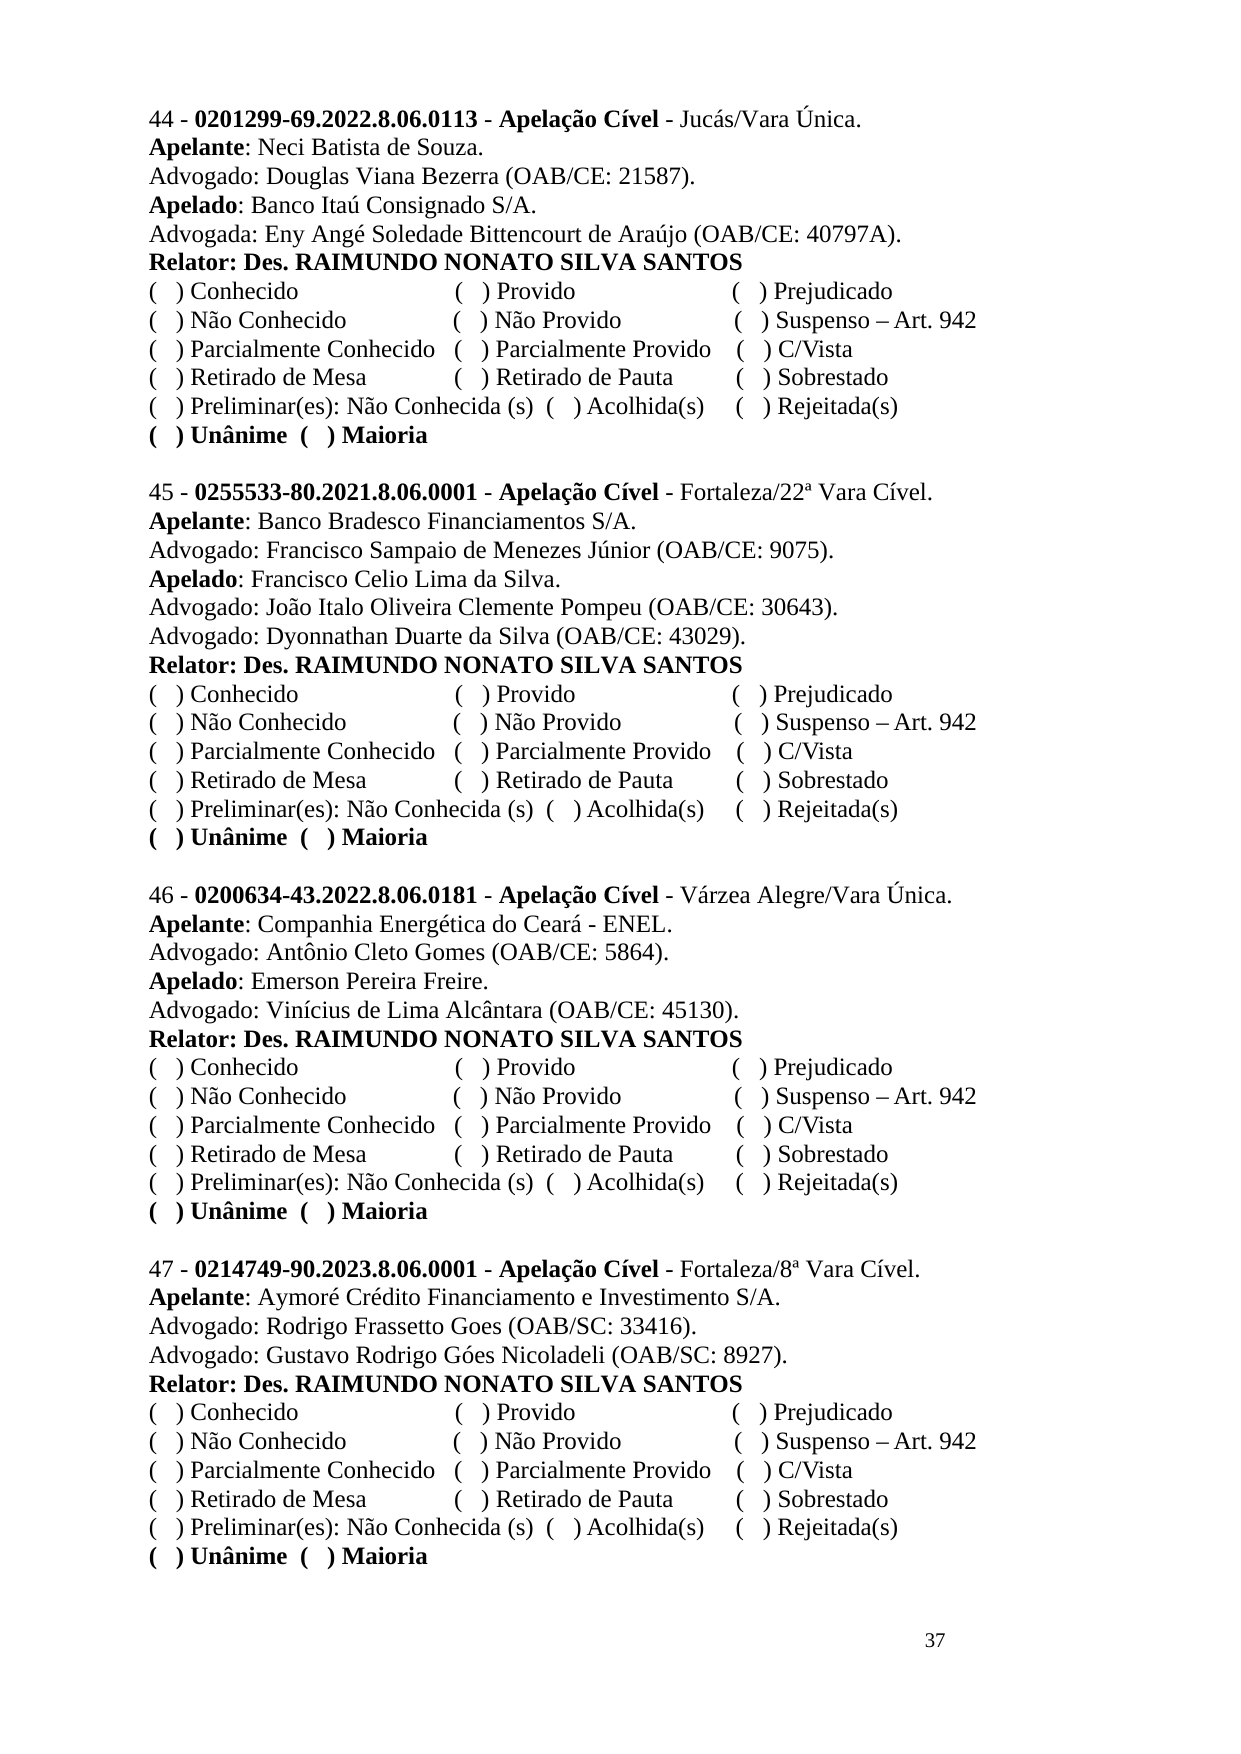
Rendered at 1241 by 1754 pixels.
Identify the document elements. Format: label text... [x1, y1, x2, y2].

text Advogado: João Italo Oliveira Clemente Pompeu (OAB/CE: 30643). [148, 592, 1141, 621]
text ( ) Não Conhecido ( ) Não Provido ( ) Suspenso – Art. 942 [148, 1426, 1158, 1455]
text ( ) Retirado de Mesa ( ) Retirado de Pauta ( ) Sobrestado [148, 1139, 1158, 1167]
text ( ) Parcialmente Conhecido ( ) Parcialmente Provido ( ) C/Vista [148, 1455, 1158, 1484]
text Relator: Des. RAIMUNDO NONATO SILVA SANTOS [148, 247, 1141, 276]
text Apelante: Neci Batista de Souza. [148, 132, 1141, 161]
text ( ) Preliminar(es): Não Conhecida (s) ( ) Acolhida(s) ( ) Rejeitada(s) [148, 1167, 1158, 1196]
text ( ) Conhecido ( ) Provido ( ) Prejudicado [148, 1397, 1141, 1426]
text 46 - 0200634-43.2022.8.06.0181 - Apelação Cível - Várzea Alegre/Vara Única. [148, 880, 1141, 909]
text Relator: Des. RAIMUNDO NONATO SILVA SANTOS [148, 1024, 1141, 1052]
text Relator: Des. RAIMUNDO NONATO SILVA SANTOS [148, 1369, 1141, 1397]
text ( ) Preliminar(es): Não Conhecida (s) ( ) Acolhida(s) ( ) Rejeitada(s) [148, 794, 1158, 822]
text Advogado: Francisco Sampaio de Menezes Júnior (OAB/CE: 9075). [148, 535, 1141, 564]
text ( ) Conhecido ( ) Provido ( ) Prejudicado [148, 679, 1141, 707]
text ( ) Unânime ( ) Maioria [148, 822, 1158, 851]
text ( ) Retirado de Mesa ( ) Retirado de Pauta ( ) Sobrestado [148, 765, 1158, 794]
text Relator: Des. RAIMUNDO NONATO SILVA SANTOS [148, 650, 1141, 679]
text Advogado: Gustavo Rodrigo Góes Nicoladeli (OAB/SC: 8927). [148, 1340, 1141, 1369]
text ( ) Parcialmente Conhecido ( ) Parcialmente Provido ( ) C/Vista [148, 334, 1158, 362]
text ( ) Não Conhecido ( ) Não Provido ( ) Suspenso – Art. 942 [148, 1081, 1158, 1110]
text ( ) Unânime ( ) Maioria [148, 420, 1158, 449]
text Apelante: Companhia Energética do Ceará - ENEL. [148, 909, 1141, 937]
text Advogada: Eny Angé Soledade Bittencourt de Araújo (OAB/CE: 40797A). [148, 219, 1141, 247]
text ( ) Não Conhecido ( ) Não Provido ( ) Suspenso – Art. 942 [148, 305, 1158, 334]
text ( ) Conhecido ( ) Provido ( ) Prejudicado [148, 1052, 1141, 1081]
text ( ) Não Conhecido ( ) Não Provido ( ) Suspenso – Art. 942 [148, 707, 1158, 736]
text Apelado: Banco Itaú Consignado S/A. [148, 190, 1141, 219]
text ( ) Conhecido ( ) Provido ( ) Prejudicado [148, 276, 1141, 305]
text ( ) Preliminar(es): Não Conhecida (s) ( ) Acolhida(s) ( ) Rejeitada(s) [148, 391, 1158, 420]
text 47 - 0214749-90.2023.8.06.0001 - Apelação Cível - Fortaleza/8ª Vara Cível. [148, 1254, 1141, 1282]
text ( ) Preliminar(es): Não Conhecida (s) ( ) Acolhida(s) ( ) Rejeitada(s) [148, 1512, 1158, 1541]
text Advogado: Antônio Cleto Gomes (OAB/CE: 5864). [148, 937, 1141, 966]
text ( ) Retirado de Mesa ( ) Retirado de Pauta ( ) Sobrestado [148, 1484, 1158, 1512]
text ( ) Parcialmente Conhecido ( ) Parcialmente Provido ( ) C/Vista [148, 736, 1158, 765]
text Advogado: Rodrigo Frassetto Goes (OAB/SC: 33416). [148, 1311, 1141, 1340]
text ( ) Unânime ( ) Maioria [148, 1541, 1158, 1570]
text ( ) Parcialmente Conhecido ( ) Parcialmente Provido ( ) C/Vista [148, 1110, 1158, 1139]
text Apelado: Francisco Celio Lima da Silva. [148, 564, 1141, 592]
text Advogado: Vinícius de Lima Alcântara (OAB/CE: 45130). [148, 995, 1141, 1024]
text ( ) Unânime ( ) Maioria [148, 1196, 1158, 1225]
text Apelado: Emerson Pereira Freire. [148, 966, 1141, 995]
text 44 - 0201299-69.2022.8.06.0113 - Apelação Cível - Jucás/Vara Única. [148, 104, 1141, 132]
text Apelante: Aymoré Crédito Financiamento e Investimento S/A. [148, 1282, 1141, 1311]
text Apelante: Banco Bradesco Financiamentos S/A. [148, 506, 1141, 535]
text Advogado: Dyonnathan Duarte da Silva (OAB/CE: 43029). [148, 621, 1141, 650]
text Advogado: Douglas Viana Bezerra (OAB/CE: 21587). [148, 161, 1141, 190]
text 45 - 0255533-80.2021.8.06.0001 - Apelação Cível - Fortaleza/22ª Vara Cível. [148, 477, 1141, 506]
text ( ) Retirado de Mesa ( ) Retirado de Pauta ( ) Sobrestado [148, 362, 1158, 391]
